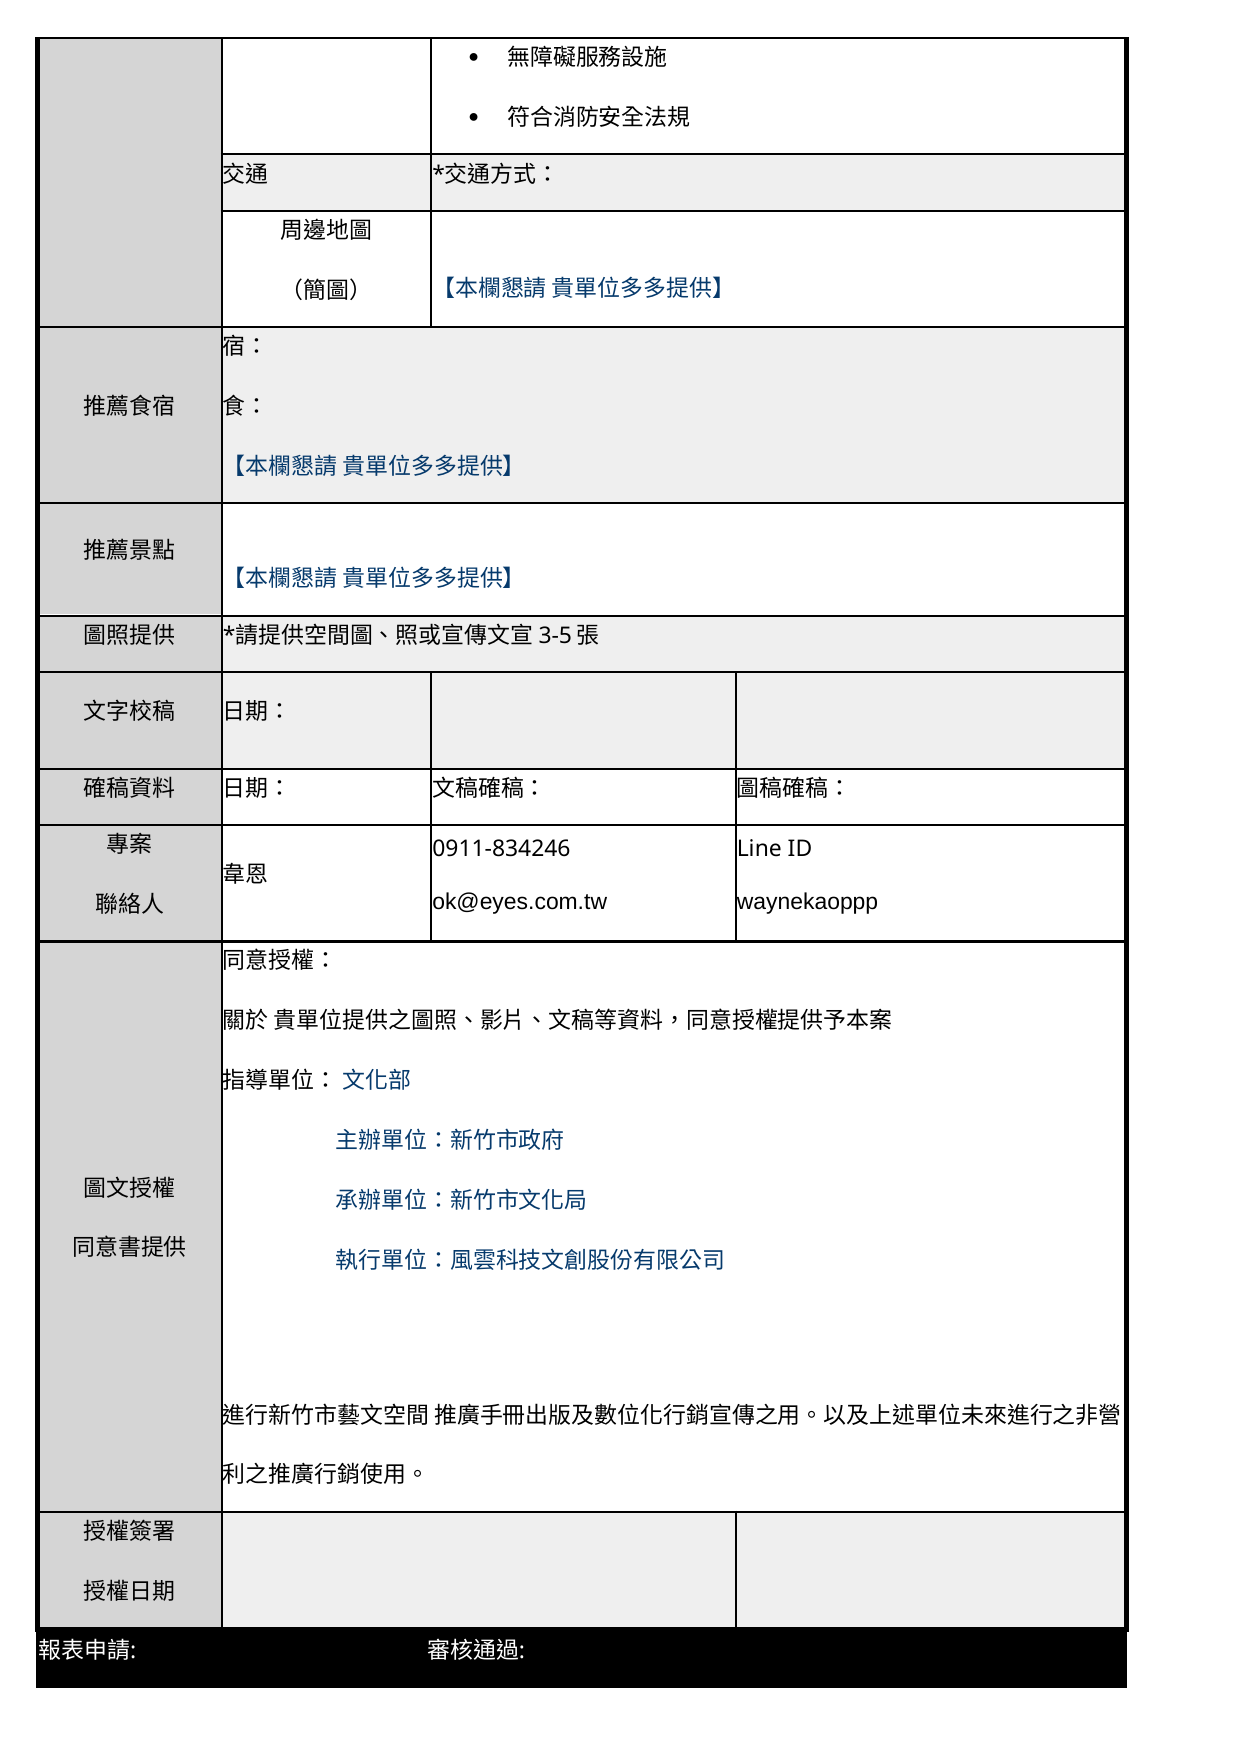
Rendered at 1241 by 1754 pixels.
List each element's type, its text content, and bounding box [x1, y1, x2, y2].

table_cell 圖文授權 同意書提供 [40, 943, 221, 1511]
table_cell 專案 聯絡人 [40, 826, 221, 940]
table_cell 韋恩 [223, 826, 430, 940]
table_cell 周邊地圖 （簡圖） [223, 212, 430, 326]
table_cell 0911-834246 ok@eyes.com.tw [432, 826, 735, 940]
table_cell 授權簽署 授權日期 [40, 1513, 221, 1627]
table_cell [432, 673, 735, 768]
table_cell 同意授權： 關於 貴單位提供之圖照、影片、文稿等資料，同意授權提供予本案 指導單位： 文化部 主辦單位：新竹市政府 承辦單位：新竹市文化局 執行單位：風雲科技文創股份有限公司 進行新竹市藝文空間 推廣手冊出版及數位化行銷宣傳之用。以及上述單位未來進行之非營利之推廣行銷使用。 [223, 943, 1124, 1511]
table_cell 報表申請: 審核通過: [38, 1632, 1125, 1686]
table_cell 【本欄懇請 貴單位多多提供】 [223, 504, 1124, 614]
table_cell [223, 39, 430, 153]
table_cell 推薦景點 [40, 504, 221, 614]
table_cell 日期： [223, 770, 430, 824]
table_cell 推薦食宿 [40, 328, 221, 502]
table_cell 交通 [223, 155, 430, 210]
table_cell 圖照提供 [40, 617, 221, 671]
table_cell [223, 1513, 735, 1627]
table_cell 圖稿確稿： [737, 770, 1124, 824]
table_cell [737, 1513, 1124, 1627]
table_cell 【本欄懇請 貴單位多多提供】 [432, 212, 1124, 326]
table_cell 日期： [223, 673, 430, 768]
table_cell [737, 673, 1124, 768]
table_cell [40, 39, 221, 326]
table_cell 宿： 食： 【本欄懇請 貴單位多多提供】 [223, 328, 1124, 502]
table_cell 文字校稿 [40, 673, 221, 768]
table_cell 確稿資料 [40, 770, 221, 824]
table_cell 本館開放民眾免費入內參觀 無障礙服務設施 符合消防安全法規 [432, 39, 1124, 153]
table_cell *請提供空間圖、照或宣傳文宣 3-5張 [223, 617, 1124, 671]
table_cell 文稿確稿： [432, 770, 735, 824]
table_cell *交通方式： [432, 155, 1124, 210]
table_cell Line ID waynekaoppp [737, 826, 1124, 940]
